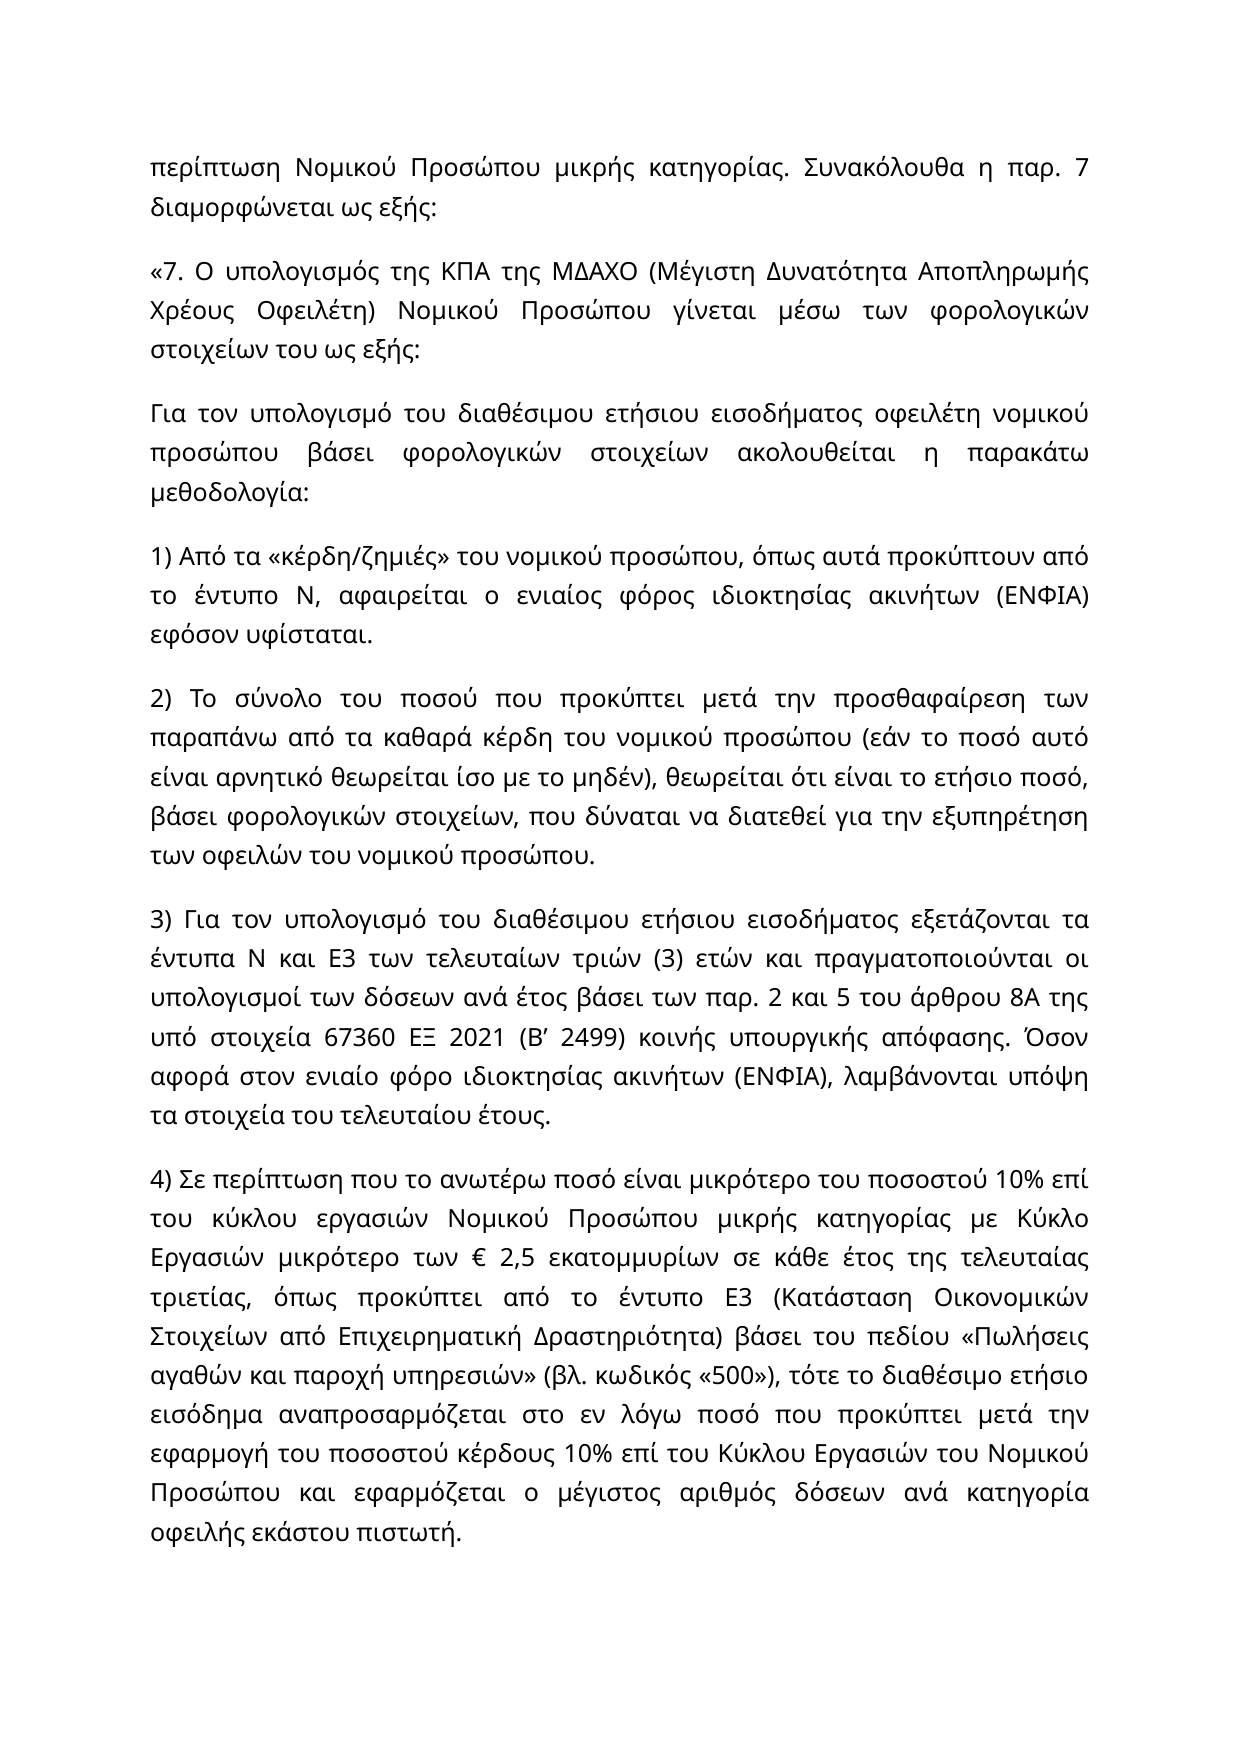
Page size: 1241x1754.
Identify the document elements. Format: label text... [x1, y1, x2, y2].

text «7. Ο υπολογισμός της ΚΠΑ της ΜΔΑΧΟ (Μέγιστη Δυνατότητα Αποπληρωμής Χρέους Οφειλέτη) Νομικού Προσώπου γίνεται μέσω των φορολογικών στοιχείων του ως εξής: [150, 253, 1090, 366]
text Για τον υπολογισμό του διαθέσιμου ετήσιου εισοδήματος οφειλέτη νομικού προσώπου βάσει φορολογικών στοιχείων ακολουθείται η παρακάτω μεθοδολογία: [150, 396, 1090, 508]
text περίπτωση Νομικού Προσώπου μικρής κατηγορίας. Συνακόλουθα η παρ. 7 διαμορφώνεται ως εξής: [150, 150, 1090, 223]
text 3) Για τον υπολογισμό του διαθέσιμου ετήσιου εισοδήματος εξετάζονται τα έντυπα Ν και Ε3 των τελευταίων τριών (3) ετών και πραγματοποιούνται οι υπολογισμοί των δόσεων ανά έτος βάσει των παρ. 2 και 5 του άρθρου 8Α της υπό στοιχεία 67360 ΕΞ 2021 (Β’ 2499) κοινής υπουργικής απόφασης. Όσον αφορά στον ενιαίο φόρο ιδιοκτησίας ακινήτων (ΕΝΦΙΑ), λαμβάνονται υπόψη τα στοιχεία του τελευταίου έτους. [150, 902, 1090, 1132]
text 1) Από τα «κέρδη/ζημιές» του νομικού προσώπου, όπως αυτά προκύπτουν από το έντυπο Ν, αφαιρείται o ενιαίος φόρος ιδιοκτησίας ακινήτων (ΕΝΦΙΑ) εφόσον υφίσταται. [150, 538, 1090, 651]
text 4) Σε περίπτωση που το ανωτέρω ποσό είναι μικρότερο του ποσοστού 10% επί του κύκλου εργασιών Νομικού Προσώπου μικρής κατηγορίας με Κύκλο Εργασιών μικρότερο των € 2,5 εκατομμυρίων σε κάθε έτος της τελευταίας τριετίας, όπως προκύπτει από το έντυπο Ε3 (Κατάσταση Οικονομικών Στοιχείων από Επιχειρηματική Δραστηριότητα) βάσει του πεδίου «Πωλήσεις αγαθών και παροχή υπηρεσιών» (βλ. κωδικός «500»), τότε το διαθέσιμο ετήσιο εισόδημα αναπροσαρμόζεται στο εν λόγω ποσό που προκύπτει μετά την εφαρμογή του ποσοστού κέρδους 10% επί του Κύκλου Εργασιών του Νομικού Προσώπου και εφαρμόζεται ο μέγιστος αριθμός δόσεων ανά κατηγορία οφειλής εκάστου πιστωτή. [150, 1162, 1090, 1548]
text 2) Το σύνολο του ποσού που προκύπτει μετά την προσθαφαίρεση των παραπάνω από τα καθαρά κέρδη του νομικού προσώπου (εάν το ποσό αυτό είναι αρνητικό θεωρείται ίσο με το μηδέν), θεωρείται ότι είναι το ετήσιο ποσό, βάσει φορολογικών στοιχείων, που δύναται να διατεθεί για την εξυπηρέτηση των οφειλών του νομικού προσώπου. [150, 681, 1090, 872]
